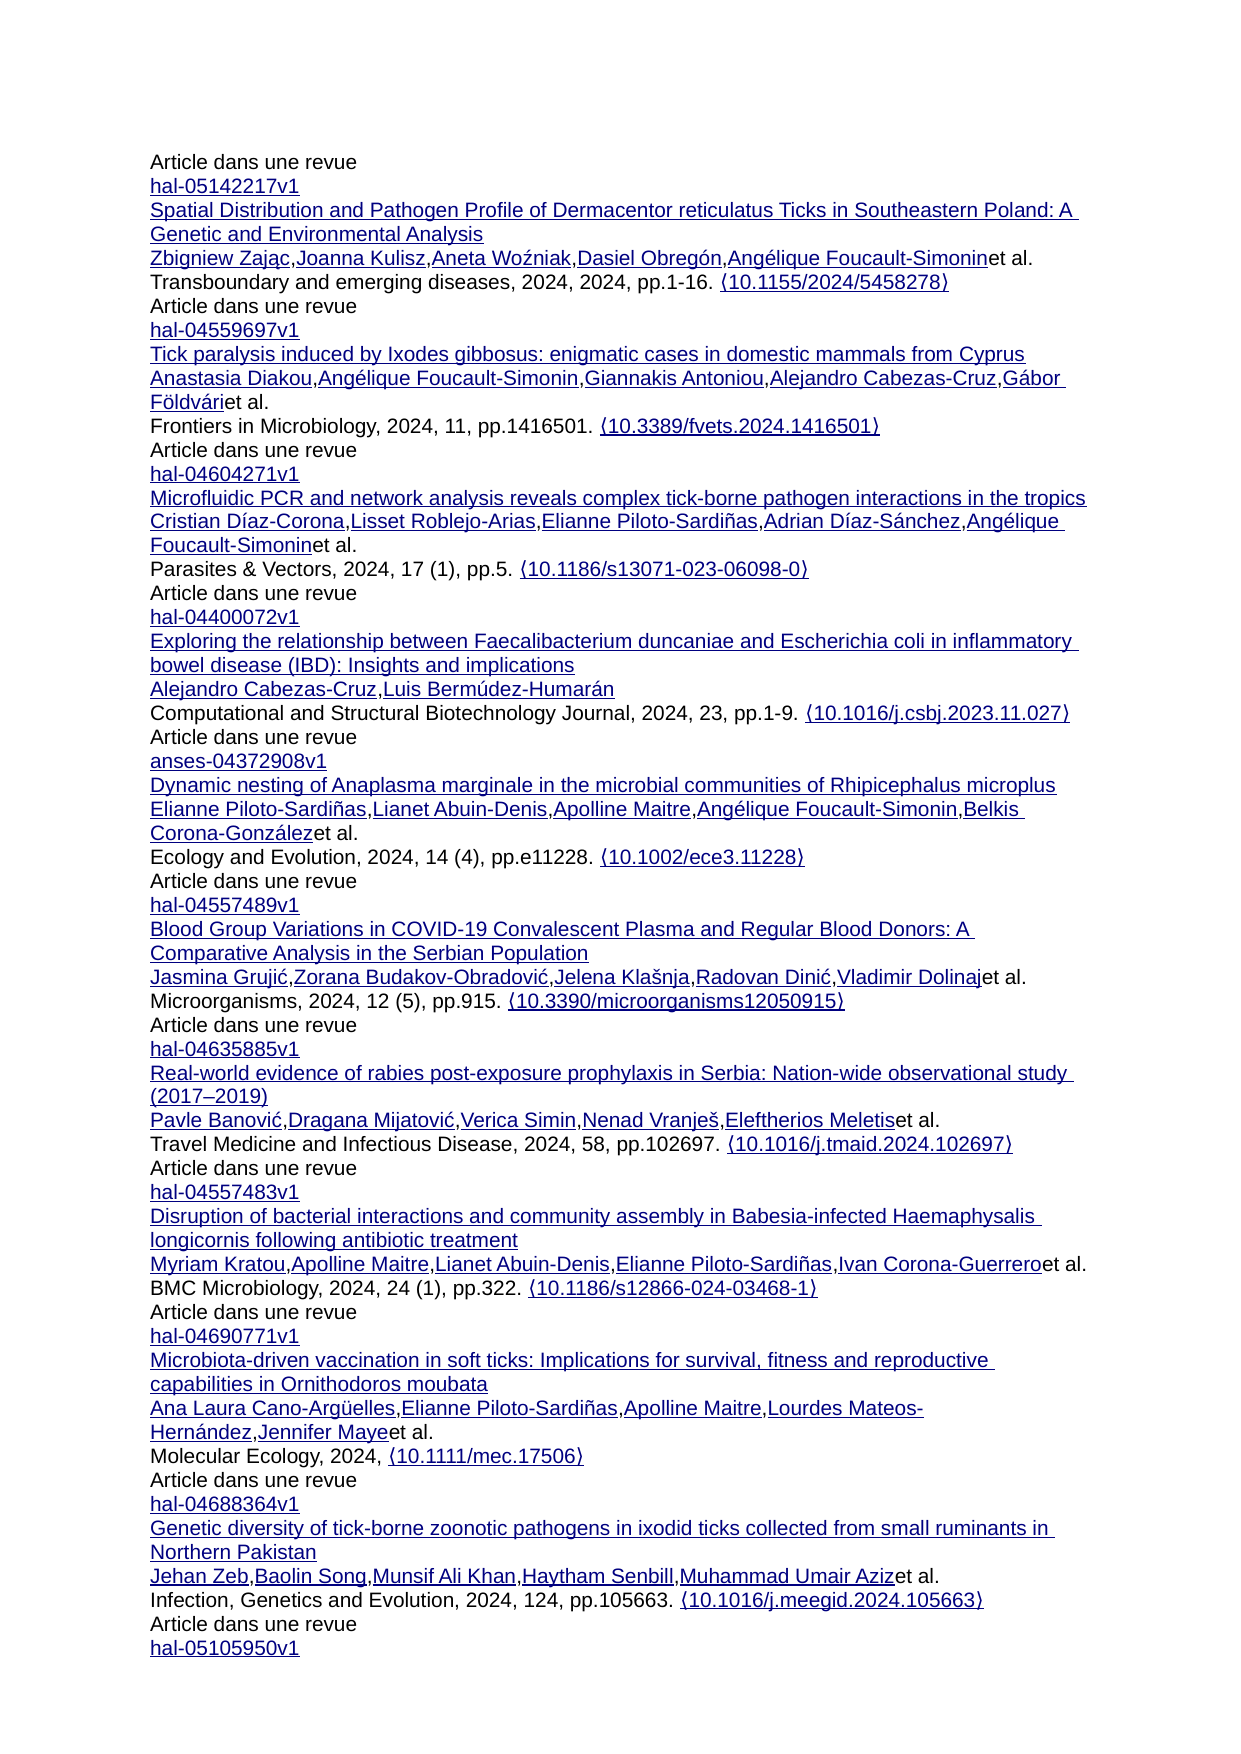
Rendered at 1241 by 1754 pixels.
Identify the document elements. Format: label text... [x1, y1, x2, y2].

table_cell Tick paralysis induced by Ixodes gibbosus: enigmatic cases in domestic mammals from Cyprus Anastasia Diakou,Angélique Foucault-Simonin,Giannakis Antoniou,Alejandro Cabezas-Cruz,Gábor Földváriet al. Frontiers in Microbiology, 2024, 11, pp.1416501. ⟨10.3389/fvets.2024.1416501⟩ Article dans une revue hal-04604271v1 [150, 342, 1090, 485]
table_cell Microfluidic PCR and network analysis reveals complex tick-borne pathogen interactions in the tropics Cristian Díaz-Corona,Lisset Roblejo-Arias,Elianne Piloto-Sardiñas,Adrian Díaz-Sánchez,Angélique Foucault-Simoninet al. Parasites & Vectors, 2024, 17 (1), pp.5. ⟨10.1186/s13071-023-06098-0⟩ Article dans une revue hal-04400072v1 [150, 485, 1090, 629]
table_cell Disruption of bacterial interactions and community assembly in Babesia-infected Haemaphysalis longicornis following antibiotic treatment Myriam Kratou,Apolline Maitre,Lianet Abuin-Denis,Elianne Piloto-Sardiñas,Ivan Corona-Guerreroet al. BMC Microbiology, 2024, 24 (1), pp.322. ⟨10.1186/s12866-024-03468-1⟩ Article dans une revue hal-04690771v1 [150, 1204, 1090, 1348]
table_cell Dynamic nesting of Anaplasma marginale in the microbial communities of Rhipicephalus microplus Elianne Piloto-Sardiñas,Lianet Abuin-Denis,Apolline Maitre,Angélique Foucault-Simonin,Belkis Corona-Gonzálezet al. Ecology and Evolution, 2024, 14 (4), pp.e11228. ⟨10.1002/ece3.11228⟩ Article dans une revue hal-04557489v1 [150, 773, 1090, 917]
table_cell Blood Group Variations in COVID-19 Convalescent Plasma and Regular Blood Donors: A Comparative Analysis in the Serbian Population Jasmina Grujić,Zorana Budakov-Obradović,Jelena Klašnja,Radovan Dinić,Vladimir Dolinajet al. Microorganisms, 2024, 12 (5), pp.915. ⟨10.3390/microorganisms12050915⟩ Article dans une revue hal-04635885v1 [150, 917, 1090, 1060]
table_cell Spatial Distribution and Pathogen Profile of Dermacentor reticulatus Ticks in Southeastern Poland: A Genetic and Environmental Analysis Zbigniew Zając,Joanna Kulisz,Aneta Woźniak,Dasiel Obregón,Angélique Foucault-Simoninet al. Transboundary and emerging diseases, 2024, 2024, pp.1-16. ⟨10.1155/2024/5458278⟩ Article dans une revue hal-04559697v1 [150, 198, 1090, 342]
table_cell Exploring the relationship between Faecalibacterium duncaniae and Escherichia coli in inflammatory bowel disease (IBD): Insights and implications Alejandro Cabezas-Cruz,Luis Bermúdez-Humarán Computational and Structural Biotechnology Journal, 2024, 23, pp.1-9. ⟨10.1016/j.csbj.2023.11.027⟩ Article dans une revue anses-04372908v1 [150, 629, 1090, 773]
table_cell Article dans une revue hal-05142217v1 [150, 150, 1090, 198]
table_cell Microbiota‐driven vaccination in soft ticks: Implications for survival, fitness and reproductive capabilities in Ornithodoros moubata Ana Laura Cano-Argüelles,Elianne Piloto-Sardiñas,Apolline Maitre,Lourdes Mateos-Hernández,Jennifer Mayeet al. Molecular Ecology, 2024, ⟨10.1111/mec.17506⟩ Article dans une revue hal-04688364v1 [150, 1348, 1090, 1516]
table_cell Real-world evidence of rabies post-exposure prophylaxis in Serbia: Nation-wide observational study (2017–2019) Pavle Banović,Dragana Mijatović,Verica Simin,Nenad Vranješ,Eleftherios Meletiset al. Travel Medicine and Infectious Disease, 2024, 58, pp.102697. ⟨10.1016/j.tmaid.2024.102697⟩ Article dans une revue hal-04557483v1 [150, 1060, 1090, 1204]
table_cell Genetic diversity of tick-borne zoonotic pathogens in ixodid ticks collected from small ruminants in Northern Pakistan Jehan Zeb,Baolin Song,Munsif Ali Khan,Haytham Senbill,Muhammad Umair Azizet al. Infection, Genetics and Evolution, 2024, 124, pp.105663. ⟨10.1016/j.meegid.2024.105663⟩ Article dans une revue hal-05105950v1 [150, 1516, 1090, 1659]
